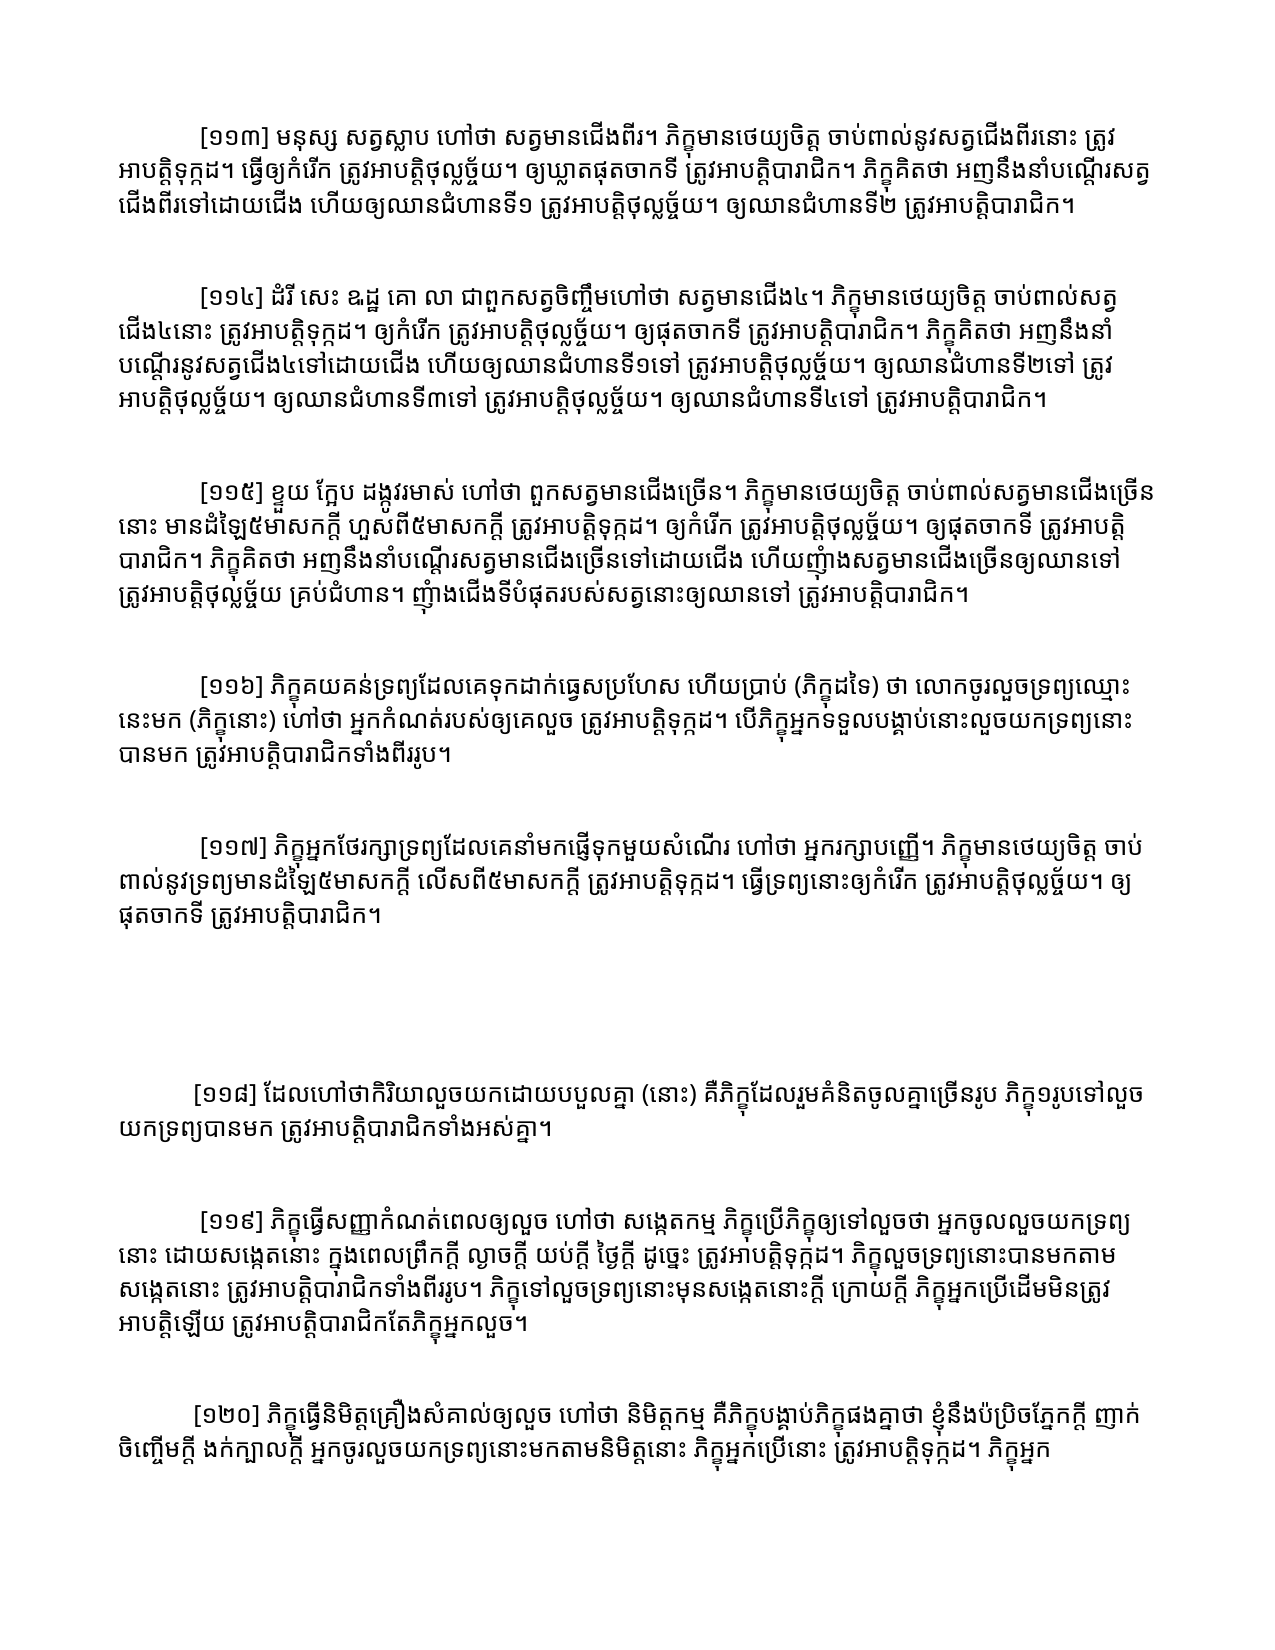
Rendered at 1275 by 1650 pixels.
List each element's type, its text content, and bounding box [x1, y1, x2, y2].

text [១២០] ភិក្ខុធ្វើនិមិត្តគ្រឿងសំគាល់ឲ្យលួច ហៅថា និមិត្តកម្ម គឺភិក្ខុបង្គាប់ភិក្ខុផងគ្នាថា ខ្ញុំនឹង​ប៉ប្រិចភ្នែកក្តី ញាក់​ចិញ្ចើមក្តី ងក់ក្បាល​ក្តី អ្នកចូរលួច​យកទ្រព្យ​នោះមកតាម​និមិត្តនោះ ភិក្ខុអ្នក​ប្រើនោះ ត្រូវ​អាបត្តិ​ទុក្កដ។ ភិក្ខុអ្នក​ទទួលបង្គាប់ លួច​ទ្រព្យ​នោះ​បាន​មក​តាមនិមិត្ត​នោះ ត្រូវ​អាបត្តិ​បារាជិក​ទាំងពីរនាក់។ ភិក្ខុអ្នក​ទទួលបង្គាប់​ទៅលួចទ្រព្យ​នោះបាន​មកមុន​និមិត្ត​នោះ​ក្តី ក្រោយក្តី ភិក្ខុ​អ្នកបង្គាប់​ដើម មិនត្រូវ​អាបត្តិ​ឡើយ ត្រូវ​អាបត្តិ​បារាជិក​តែភិក្ខុអ្នកលួច។ [118, 1397, 1157, 1465]
text [១១៣] មនុស្ស សត្វស្លាប ហៅថា សត្វមានជើងពីរ។ ភិក្ខុមានថេយ្យចិត្ត ចាប់ពាល់​​នូវសត្វជើង​​ពីរនោះ ត្រូវ​អាបត្តិ​ទុក្កដ។ ធ្វើឲ្យ​កំរើក ត្រូវ​អាបត្តិ​ថុល្លច្ច័យ។ ឲ្យឃ្លាត​ផុតចាកទី ត្រូវ​អាបត្តិ​បារាជិក។ ភិក្ខុ​គិតថា អញ​នឹងនាំ​បណ្តើរសត្វជើង​ពីរទៅ​ដោយជើង ហើយ​ឲ្យឈាន​ជំហានទី១ ត្រូវ​អាបត្តិ​ថុល្លច្ច័យ។ ឲ្យឈាន​ជំហានទី២ ត្រូវ​អាបត្តិបារាជិក។ [118, 118, 1157, 220]
text [១១៩] ភិក្ខុធ្វើសញ្ញាកំណត់ពេលឲ្យលួច ហៅថា សង្កេតកម្ម ភិក្ខុប្រើភិក្ខុឲ្យទៅលួចថា អ្នកចូល​លួចយកទ្រព្យ​នោះ ដោយសង្កេត​នោះ ក្នុងពេល​ព្រឹកក្តី ល្ងាចក្តី យប់ក្តី ថ្ងៃក្តី ដូច្នេះ ត្រូវ​អាបត្តិ​ទុក្កដ។ ភិក្ខុលួច​ទ្រព្យនោះ​បានមកតាម​សង្កេតនោះ ត្រូវ​អាបត្តិ​បារាជិកទាំងពីររូប។ ភិក្ខុ​ទៅលួច​ទ្រព្យនោះ​មុនសង្កេត​នោះក្តី ក្រោយក្តី ភិក្ខុអ្នក​ប្រើដើម​មិនត្រូវ​អាបត្តិ​ឡើយ ត្រូវ​អាបត្តិ​បារាជិក​តែភិក្ខុ​អ្នកលួច។ [118, 1202, 1157, 1339]
text [១១៦] ភិក្ខុគយគន់ទ្រព្យដែលគេទុកដាក់ធ្វេសប្រហែស ហើយប្រាប់ (ភិក្ខុដទៃ) ថា លោកចូរលួចទ្រព្យឈ្មោះនេះមក (ភិក្ខុនោះ) ហៅថា អ្នកកំណត់​របស់ឲ្យគេលួច ត្រូវ​អាបត្តិទុក្កដ។ បើភិក្ខុអ្នកទទួល​បង្គាប់នោះ​លួចយកទ្រព្យ​នោះបានមក ត្រូវ​អាបត្តិ​បារាជិកទាំងពីររូប។ [118, 668, 1157, 770]
text [១១៥] ខ្ទួយ ក្អែប ដង្កូវរមាស់ ហៅថា ពួកសត្វមានជើងច្រើន។ ភិក្ខុមានថេយ្យចិត្ត ចាប់ពាល់​សត្វមាន​ជើងច្រើន​នោះ មានដំឡៃ​៥មាសក​ក្តី ហួសពី​៥មាសកក្តី ត្រូវអាបត្តិទុក្កដ។ ឲ្យកំរើក ត្រូវអាបត្តិថុល្លច្ច័យ។ ឲ្យផុតចាកទី ត្រូវអាបត្តិបារាជិក។ ភិក្ខុគិតថា អញនឹងនាំបណ្តើរសត្វមានជើងច្រើនទៅដោយជើង ហើយញុំាងសត្វមានជើងច្រើនឲ្យឈានទៅ ត្រូវអាបត្តិថុល្លច្ច័យ គ្រប់ជំហាន។ ញុំាងជើងទីបំផុតរបស់សត្វនោះឲ្យឈានទៅ ត្រូវអាបត្តិបារាជិក។ [118, 473, 1157, 609]
text [១១៧] ភិក្ខុអ្នកថែរក្សាទ្រព្យដែលគេនាំមកផ្ញើទុក​មួយសំណើរ ហៅថា អ្នករក្សា​បញ្ញើ។ ភិក្ខុមាន​ថេយ្យចិត្ត ចាប់ពាល់​នូវទ្រព្យ​មានដំឡៃ​៥មាសកក្តី លើសពី​៥មាសក​ក្តី ត្រូវ​អាបត្តិទុក្កដ។ ធ្វើទ្រព្យ​នោះឲ្យកំរើក ត្រូវ​អាបត្តិ​ថុល្លច្ច័យ។ ឲ្យផុត​ចាកទី ត្រូវ​អាបត្តិ​បារាជិក។ [118, 828, 1157, 931]
text [១១៨] ដែលហៅថាកិរិយាលួចយកដោយបបួលគ្នា (នោះ) គឺភិក្ខុ​ដែលរួមគំនិត​ចូលគ្នា​ច្រើនរូប ភិក្ខុ១រូប​ទៅលួចយក​ទ្រព្យបាន​មក ត្រូវ​អាបត្តិ​បារាជិក​ទាំងអស់គ្នា។ [118, 1076, 1157, 1144]
text [១១៤] ដំរី សេះ ឩដ្ឋ គោ លា ជាពួកសត្វចិញ្ចឹម​ហៅថា សត្វមាន​ជើង៤។ ភិក្ខុមាន​ថេយ្យចិត្ត ចាប់ពាល់​សត្វ​ជើង៤នោះ ត្រូវ​អាបត្តិទុក្កដ។ ឲ្យ​កំរើក ត្រូវ​អាបត្តិ​ថុល្លច្ច័យ។ ឲ្យផុត​ចាកទី ត្រូវ​អាបត្តិ​បារាជិក។ ភិក្ខុ​គិតថា អញនឹង​នាំបណ្តើរ​នូវសត្វ​ជើង​៤​ទៅ​ដោយ​ជើង ហើយ​ឲ្យ​ឈាន​ជំហាន​ទី១ទៅ ត្រូវ​អាបត្តិ​ថុល្លច្ច័យ។ ឲ្យ​ឈានជំហាន​ទី២ទៅ ត្រូវ​អាបត្តិ​ថុល្លច្ច័យ។ ឲ្យ​ឈាន​ជំហាន​ទី៣ទៅ ត្រូវ​អាបត្តិ​ថុល្លច្ច័យ។ ឲ្យ​ឈាន​ជំហានទី៤ទៅ ត្រូវ​អាបត្តិ​បារាជិក។ [118, 279, 1157, 415]
